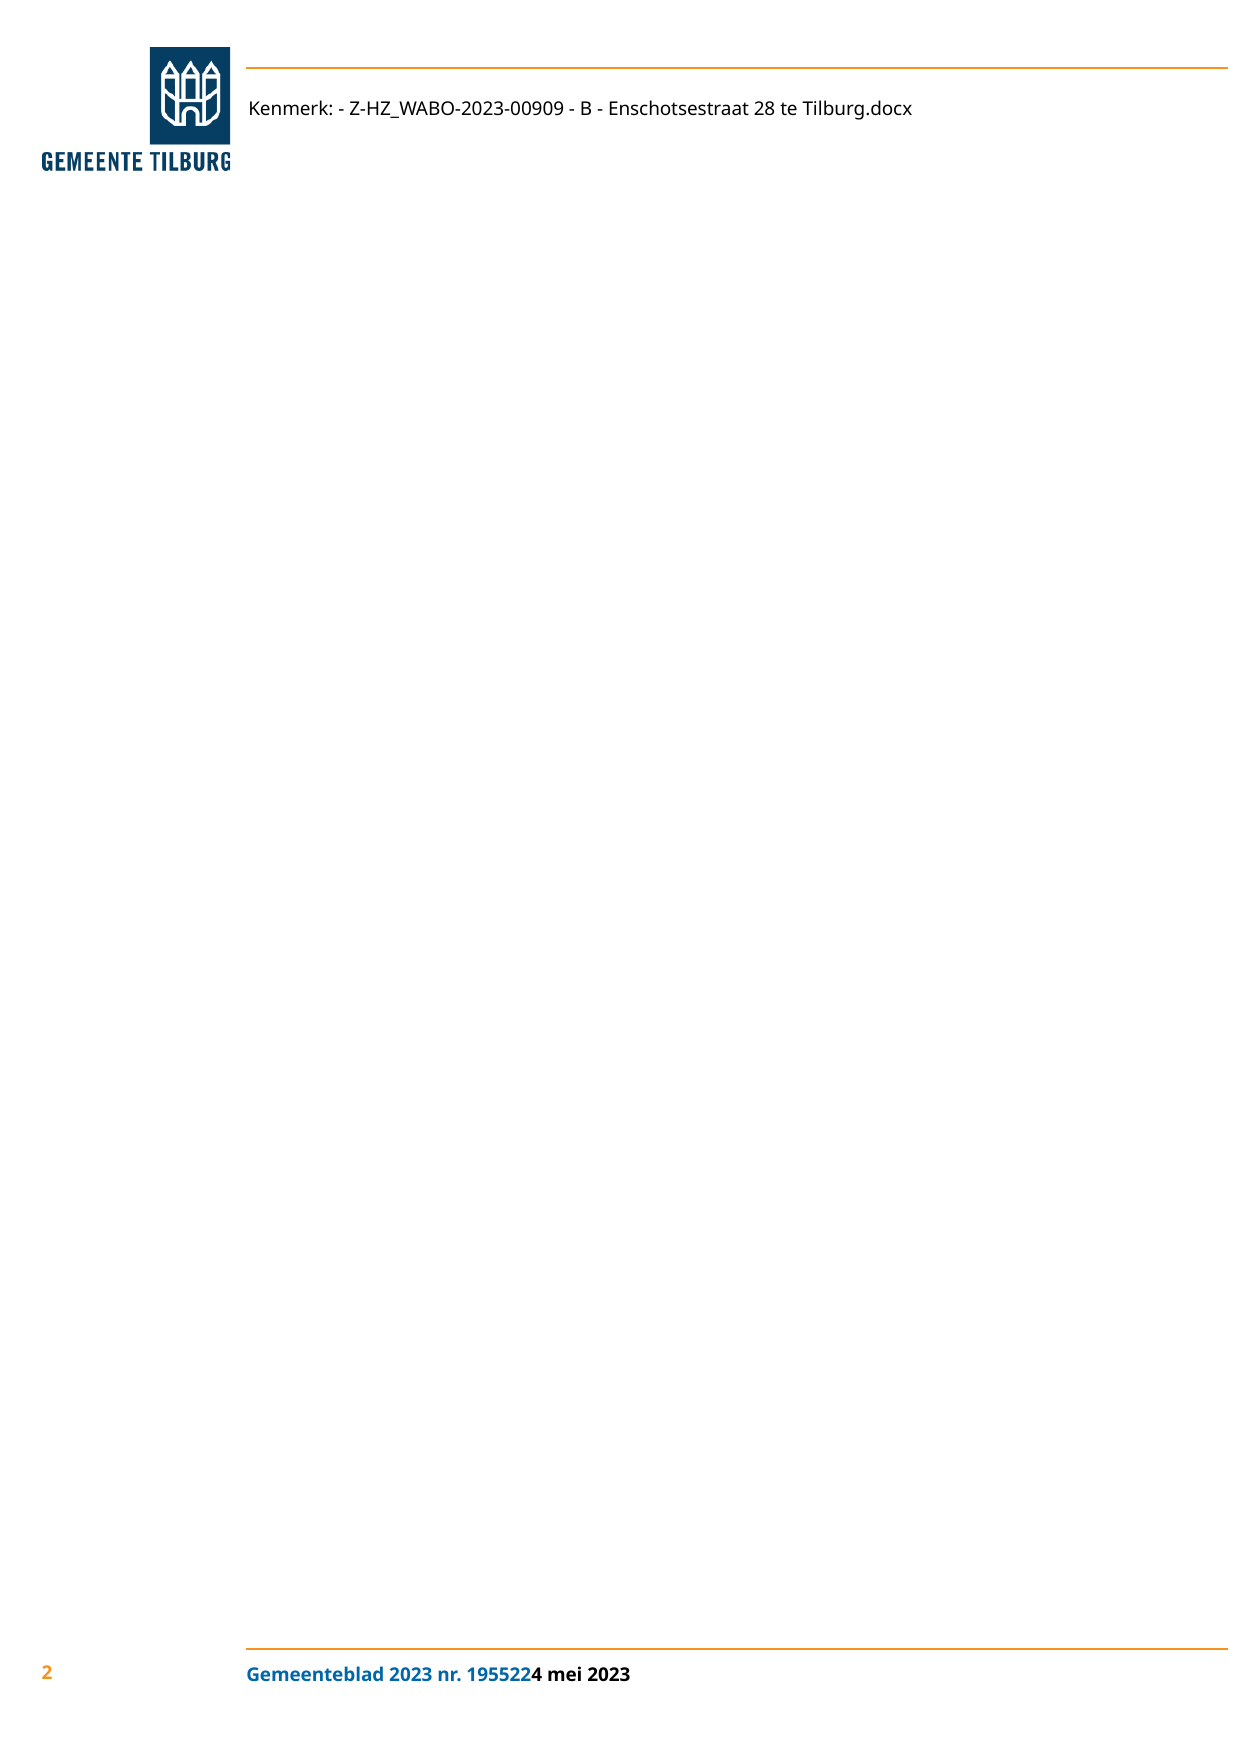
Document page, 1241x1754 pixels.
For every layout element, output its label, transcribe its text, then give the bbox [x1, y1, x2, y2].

text Kenmerk: - Z-HZ_WABO-2023-00909 - B - Enschotsestraat 28 te Tilburg.docx [248, 95, 1152, 121]
picture [41, 47, 231, 172]
